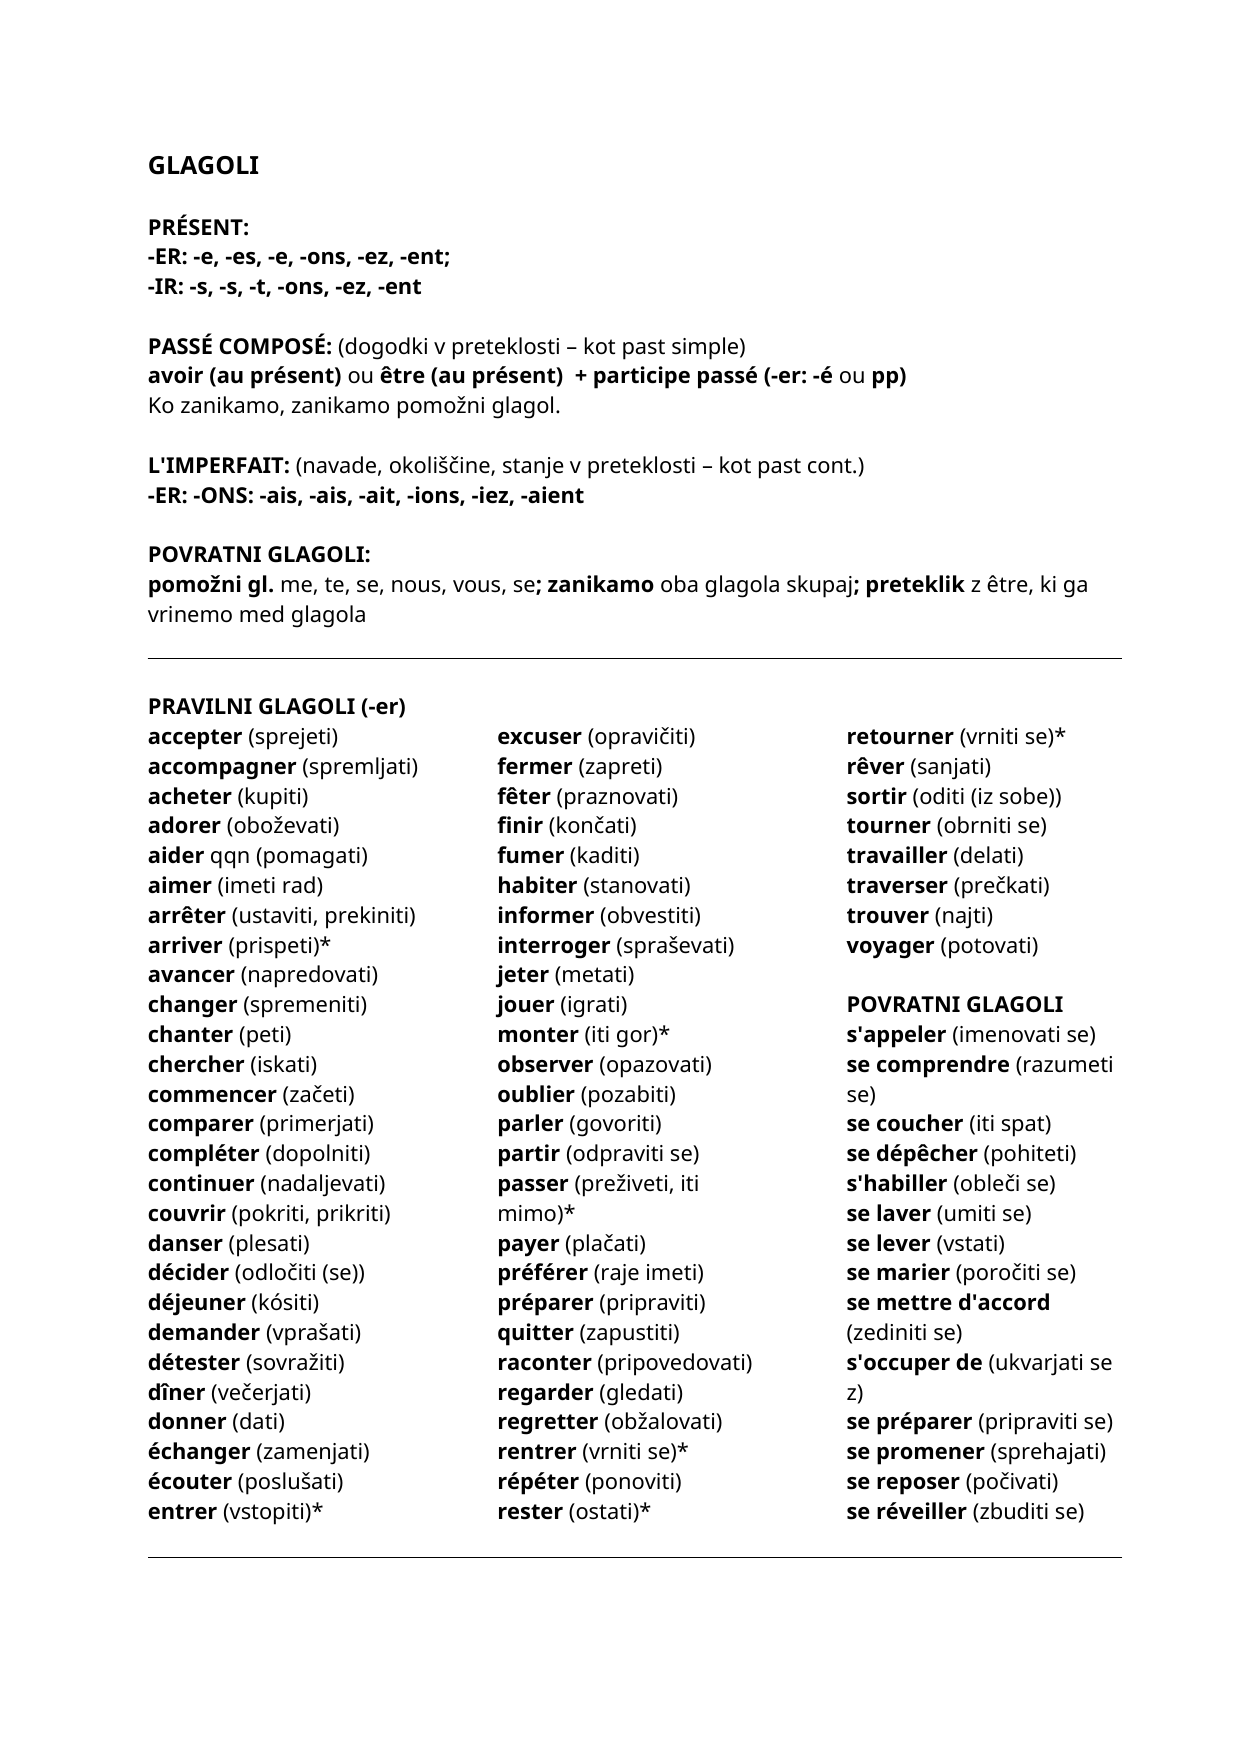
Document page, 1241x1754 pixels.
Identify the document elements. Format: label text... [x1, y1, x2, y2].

text POVRATNI GLAGOLI [846, 989, 1122, 1019]
text continuer (nadaljevati) [148, 1168, 423, 1198]
text -IR: -s, -s, -t, -ons, -ez, -ent [148, 271, 1122, 301]
text décider (odločiti (se)) [148, 1257, 423, 1287]
text échanger (zamenjati) [148, 1436, 423, 1466]
text s'appeler (imenovati se) [846, 1019, 1122, 1049]
text trouver (najti) [846, 900, 1122, 929]
text arrêter (ustaviti, prekiniti) [148, 900, 423, 929]
text traverser (prečkati) [846, 870, 1122, 900]
text POVRATNI GLAGOLI: [148, 539, 1122, 569]
text L'IMPERFAIT: (navade, okoliščine, stanje v preteklosti – kot past cont.) [148, 450, 1122, 479]
text Ko zanikamo, zanikamo pomožni glagol. [148, 390, 1122, 420]
text adorer (oboževati) [148, 810, 423, 840]
text GLAGOLI [148, 148, 1122, 182]
text raconter (pripovedovati) [497, 1347, 773, 1376]
text rester (ostati)* [497, 1496, 773, 1525]
text se laver (umiti se) [846, 1198, 1122, 1227]
text observer (opazovati) [497, 1049, 773, 1078]
text s'habiller (obleči se) [846, 1168, 1122, 1198]
text sortir (oditi (iz sobe)) [846, 781, 1122, 810]
text détester (sovražiti) [148, 1347, 423, 1376]
text écouter (poslušati) [148, 1466, 423, 1496]
text finir (končati) [497, 810, 773, 840]
text passer (preživeti, iti mimo)* [497, 1168, 773, 1227]
text fermer (zapreti) [497, 751, 773, 781]
text préférer (raje imeti) [497, 1257, 773, 1287]
text jeter (metati) [497, 959, 773, 989]
text regretter (obžalovati) [497, 1406, 773, 1436]
text monter (iti gor)* [497, 1019, 773, 1049]
text -ER: -e, -es, -e, -ons, -ez, -ent; [148, 241, 1122, 271]
text se marier (poročiti se) [846, 1257, 1122, 1287]
text PRAVILNI GLAGOLI (-er) [148, 691, 1122, 721]
text fêter (praznovati) [497, 781, 773, 810]
text rêver (sanjati) [846, 751, 1122, 781]
text accepter (sprejeti) [148, 721, 423, 751]
text excuser (opravičiti) [497, 721, 773, 751]
text chanter (peti) [148, 1019, 423, 1049]
text couvrir (pokriti, prikriti) [148, 1198, 423, 1227]
text avoir (au présent) ou être (au présent) + participe passé (-er: -é ou pp) [148, 360, 1122, 390]
text arriver (prispeti)* [148, 929, 423, 959]
text déjeuner (kósiti) [148, 1287, 423, 1317]
text regarder (gledati) [497, 1376, 773, 1406]
text se comprendre (razumeti se) [846, 1049, 1122, 1108]
text se dépêcher (pohiteti) [846, 1138, 1122, 1168]
text accompagner (spremljati) [148, 751, 423, 781]
text rentrer (vrniti se)* [497, 1436, 773, 1466]
text jouer (igrati) [497, 989, 773, 1019]
text donner (dati) [148, 1406, 423, 1436]
text quitter (zapustiti) [497, 1317, 773, 1347]
text -ER: -ONS: -ais, -ais, -ait, -ions, -iez, -aient [148, 479, 1122, 509]
text informer (obvestiti) [497, 900, 773, 929]
text voyager (potovati) [846, 929, 1122, 959]
text comparer (primerjati) [148, 1108, 423, 1138]
text acheter (kupiti) [148, 781, 423, 810]
text tourner (obrniti se) [846, 810, 1122, 840]
text aider qqn (pomagati) [148, 840, 423, 870]
text chercher (iskati) [148, 1049, 423, 1078]
text retourner (vrniti se)* [846, 721, 1122, 751]
text avancer (napredovati) [148, 959, 423, 989]
text répéter (ponoviti) [497, 1466, 773, 1496]
text s'occuper de (ukvarjati se z) [846, 1347, 1122, 1406]
text PASSÉ COMPOSÉ: (dogodki v preteklosti – kot past simple) [148, 331, 1122, 360]
text partir (odpraviti se) [497, 1138, 773, 1168]
text habiter (stanovati) [497, 870, 773, 900]
text se mettre d'accord (zediniti se) [846, 1287, 1122, 1347]
text préparer (pripraviti) [497, 1287, 773, 1317]
text aimer (imeti rad) [148, 870, 423, 900]
text se réveiller (zbuditi se) [846, 1496, 1122, 1525]
text interroger (spraševati) [497, 929, 773, 959]
text dîner (večerjati) [148, 1376, 423, 1406]
text se coucher (iti spat) [846, 1108, 1122, 1138]
text fumer (kaditi) [497, 840, 773, 870]
text demander (vprašati) [148, 1317, 423, 1347]
text se lever (vstati) [846, 1227, 1122, 1257]
text travailler (delati) [846, 840, 1122, 870]
text compléter (dopolniti) [148, 1138, 423, 1168]
text se reposer (počivati) [846, 1466, 1122, 1496]
text PRÉSENT: [148, 211, 1122, 241]
text oublier (pozabiti) [497, 1078, 773, 1108]
text se préparer (pripraviti se) [846, 1406, 1122, 1436]
text se promener (sprehajati) [846, 1436, 1122, 1466]
text parler (govoriti) [497, 1108, 773, 1138]
text changer (spremeniti) [148, 989, 423, 1019]
text pomožni gl. me, te, se, nous, vous, se; zanikamo oba glagola skupaj; preteklik z être, ki ga vrinemo med glagola [148, 569, 1122, 628]
text entrer (vstopiti)* [148, 1496, 423, 1525]
text payer (plačati) [497, 1227, 773, 1257]
text danser (plesati) [148, 1227, 423, 1257]
text commencer (začeti) [148, 1078, 423, 1108]
